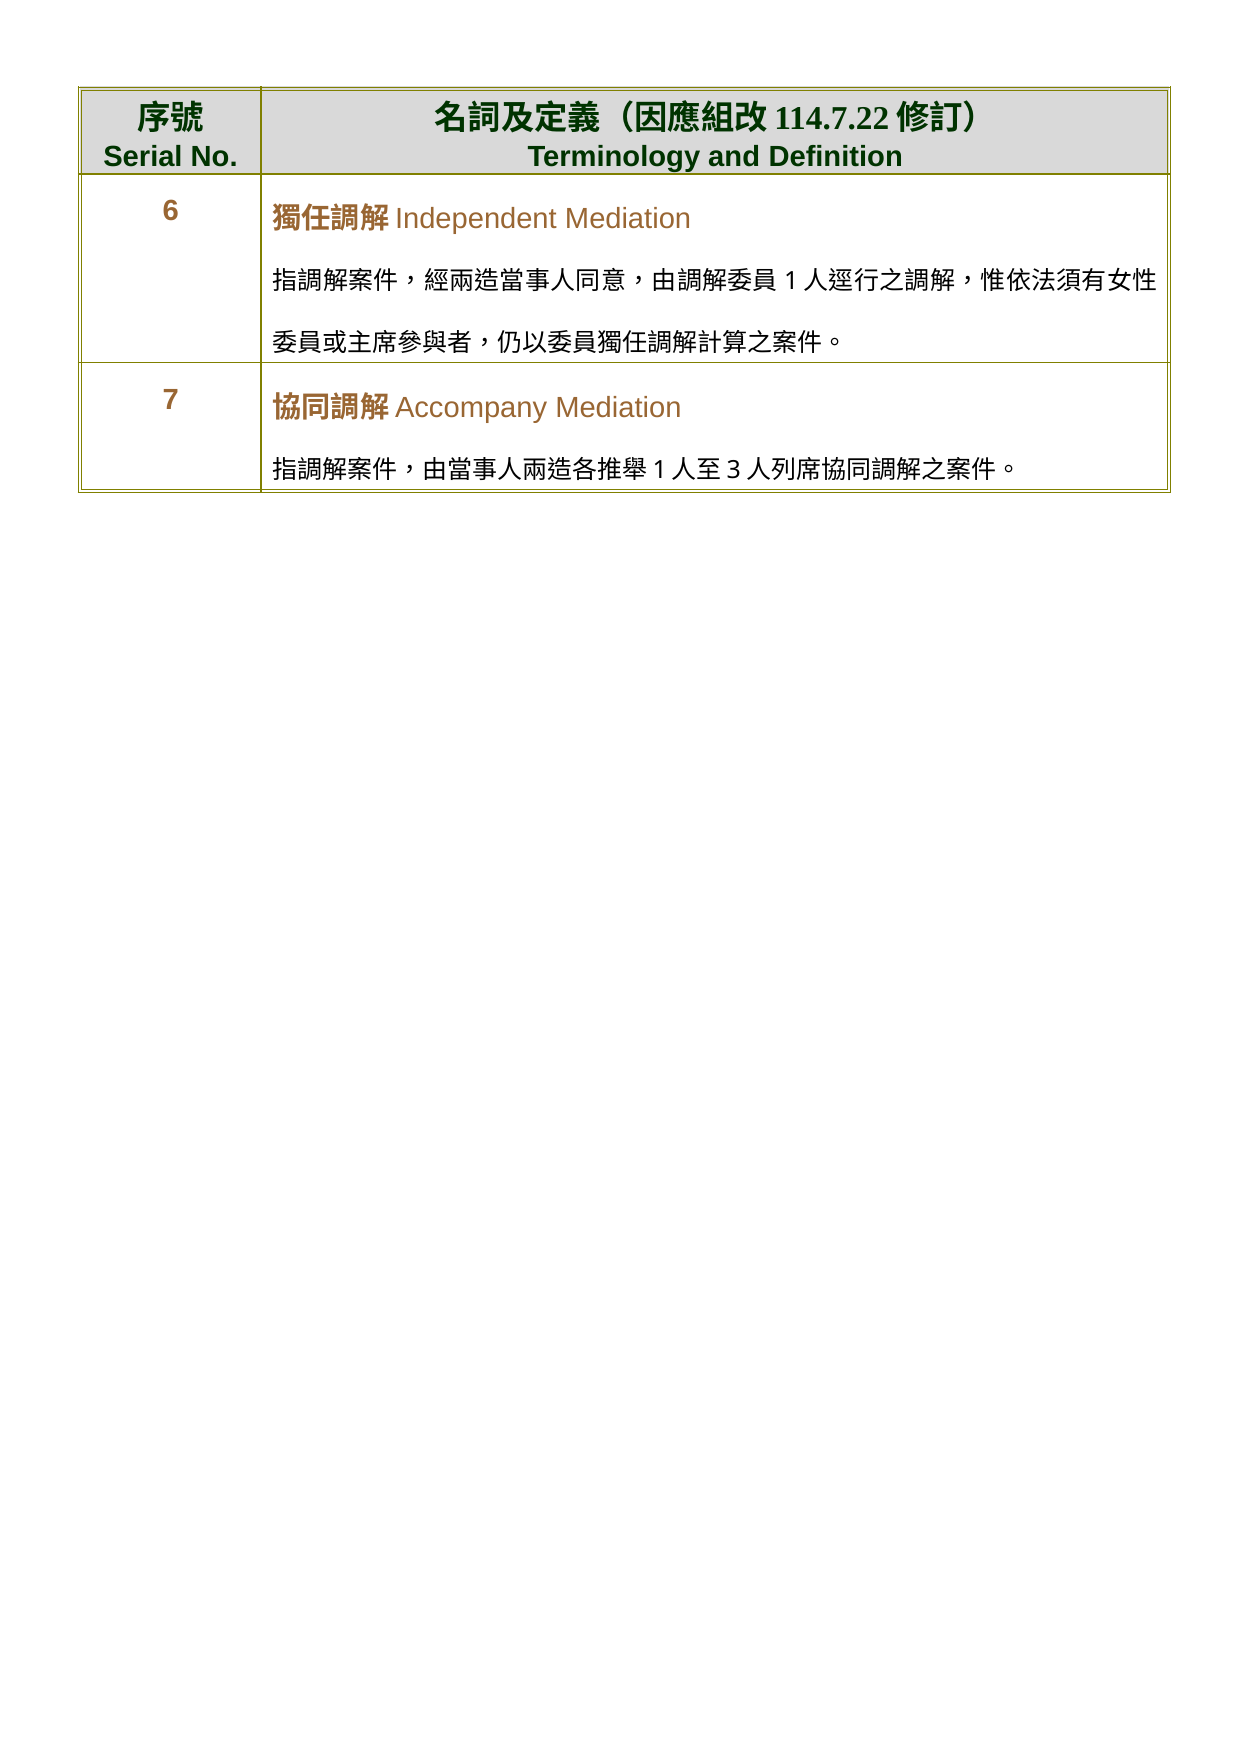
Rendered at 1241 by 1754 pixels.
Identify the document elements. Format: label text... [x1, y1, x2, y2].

table_cell 7 [82, 363, 260, 488]
table_cell 獨任調解Independent Mediation 指調解案件，經兩造當事人同意，由調解委員1人逕行之調解，惟依法須有女性委員或主席參與者，仍以委員獨任調解計算之案件。 [262, 175, 1167, 362]
table_cell 6 [82, 175, 260, 362]
table_cell 協同調解Accompany Mediation 指調解案件，由當事人兩造各推舉1人至3人列席協同調解之案件。 [262, 363, 1167, 488]
table_header 名詞及定義（因應組改114.7.22修訂） Terminology and Definition [262, 91, 1167, 173]
table_header 序號 Serial No. [82, 91, 260, 173]
